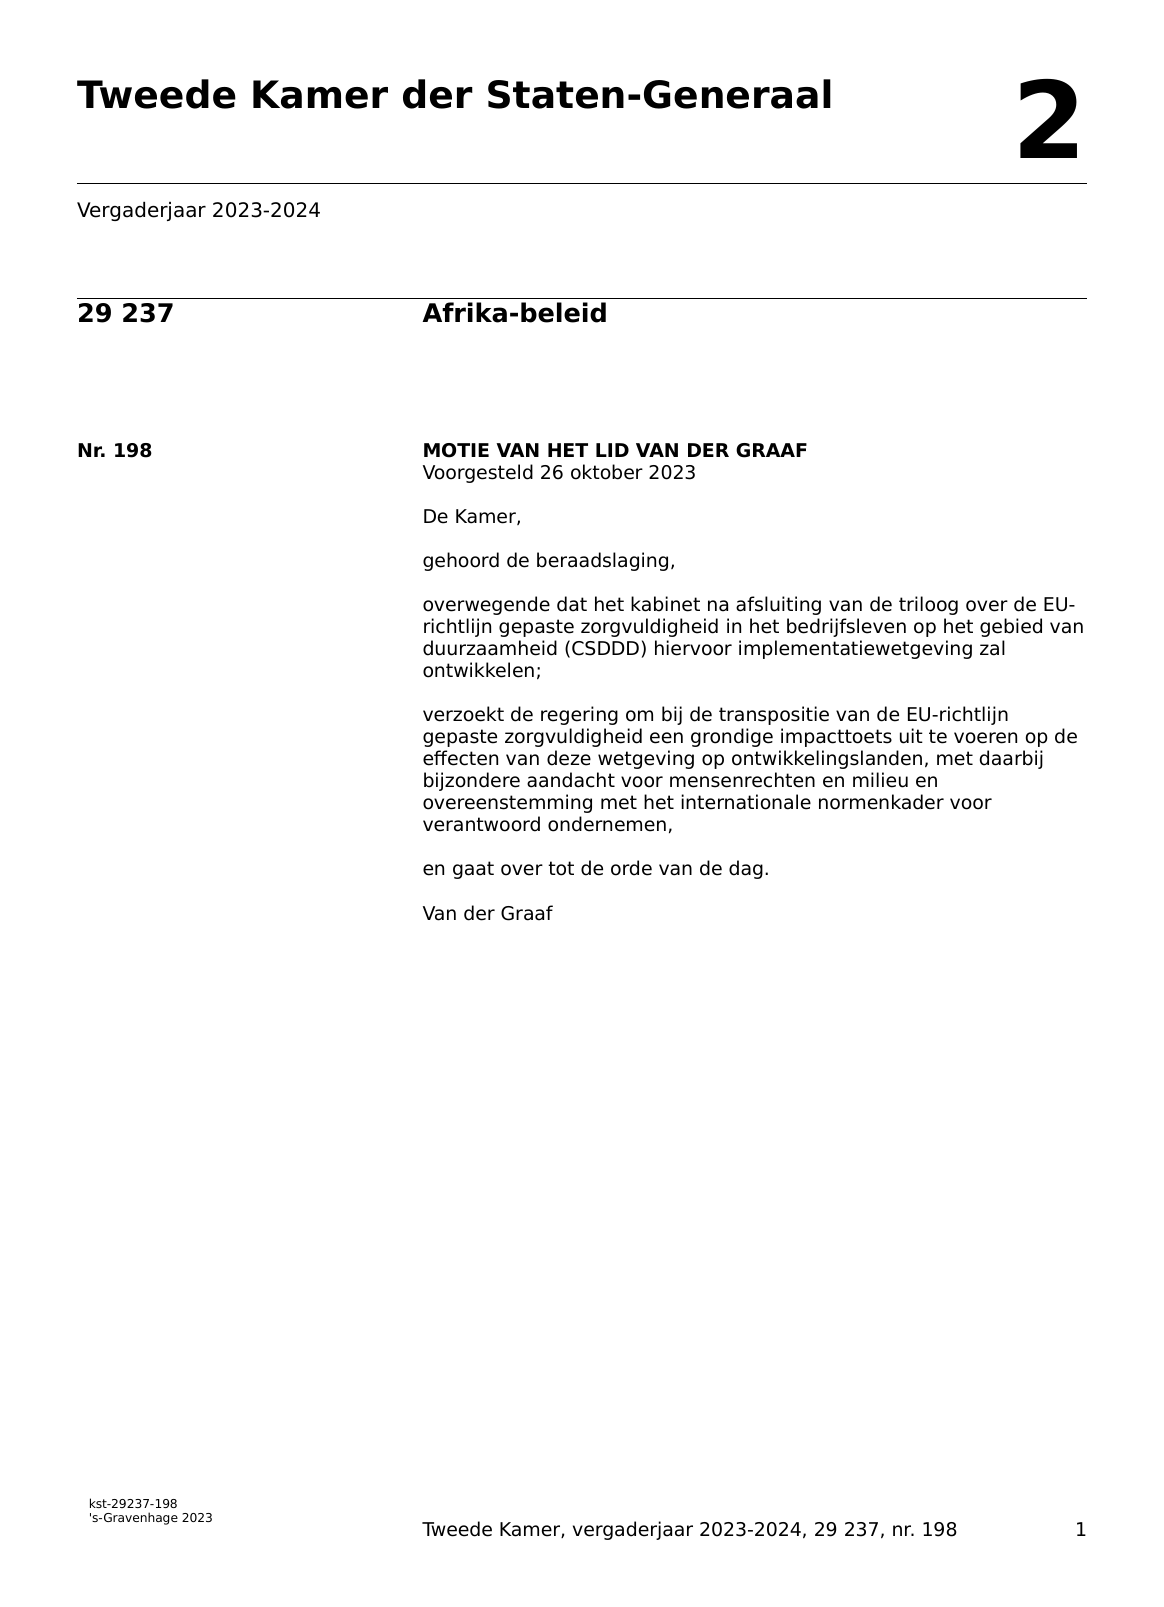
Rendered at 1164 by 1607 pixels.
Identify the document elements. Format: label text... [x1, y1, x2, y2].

table_cell Vergaderjaar 2023-2024 [77, 184, 1087, 298]
text Van der Graaf [422, 902, 1087, 924]
subtitle 29 237 Afrika-beleid [77, 299, 1087, 329]
text De Kamer, [422, 506, 1087, 528]
text Voorgesteld 26 oktober 2023 [422, 462, 1087, 484]
subtitle Nr. 198 MOTIE VAN HET LID VAN DER GRAAF [77, 440, 1087, 462]
text 's-Gravenhage 2023 [88, 1511, 323, 1525]
table_header Tweede Kamer der Staten-Generaal [77, 59, 886, 183]
text gehoord de beraadslaging, [422, 550, 1087, 572]
table_header 2 [886, 59, 1087, 183]
text kst-29237-198 [88, 1497, 323, 1511]
text verzoekt de regering om bij de transpositie van de EU-richtlijn gepaste zorgvuldigheid een grondige impacttoets uit te voeren op de effecten van deze wetgeving op ontwikkelingslanden, met daarbij bijzondere aandacht voor mensenrechten en milieu en overeenstemming met het internationale normenkader voor verantwoord ondernemen, [422, 704, 1087, 836]
text en gaat over tot de orde van de dag. [422, 858, 1087, 880]
text overwegende dat het kabinet na afsluiting van de triloog over de EU-richtlijn gepaste zorgvuldigheid in het bedrijfsleven op het gebied van duurzaamheid (CSDDD) hiervoor implementatiewetgeving zal ontwikkelen; [422, 594, 1087, 682]
